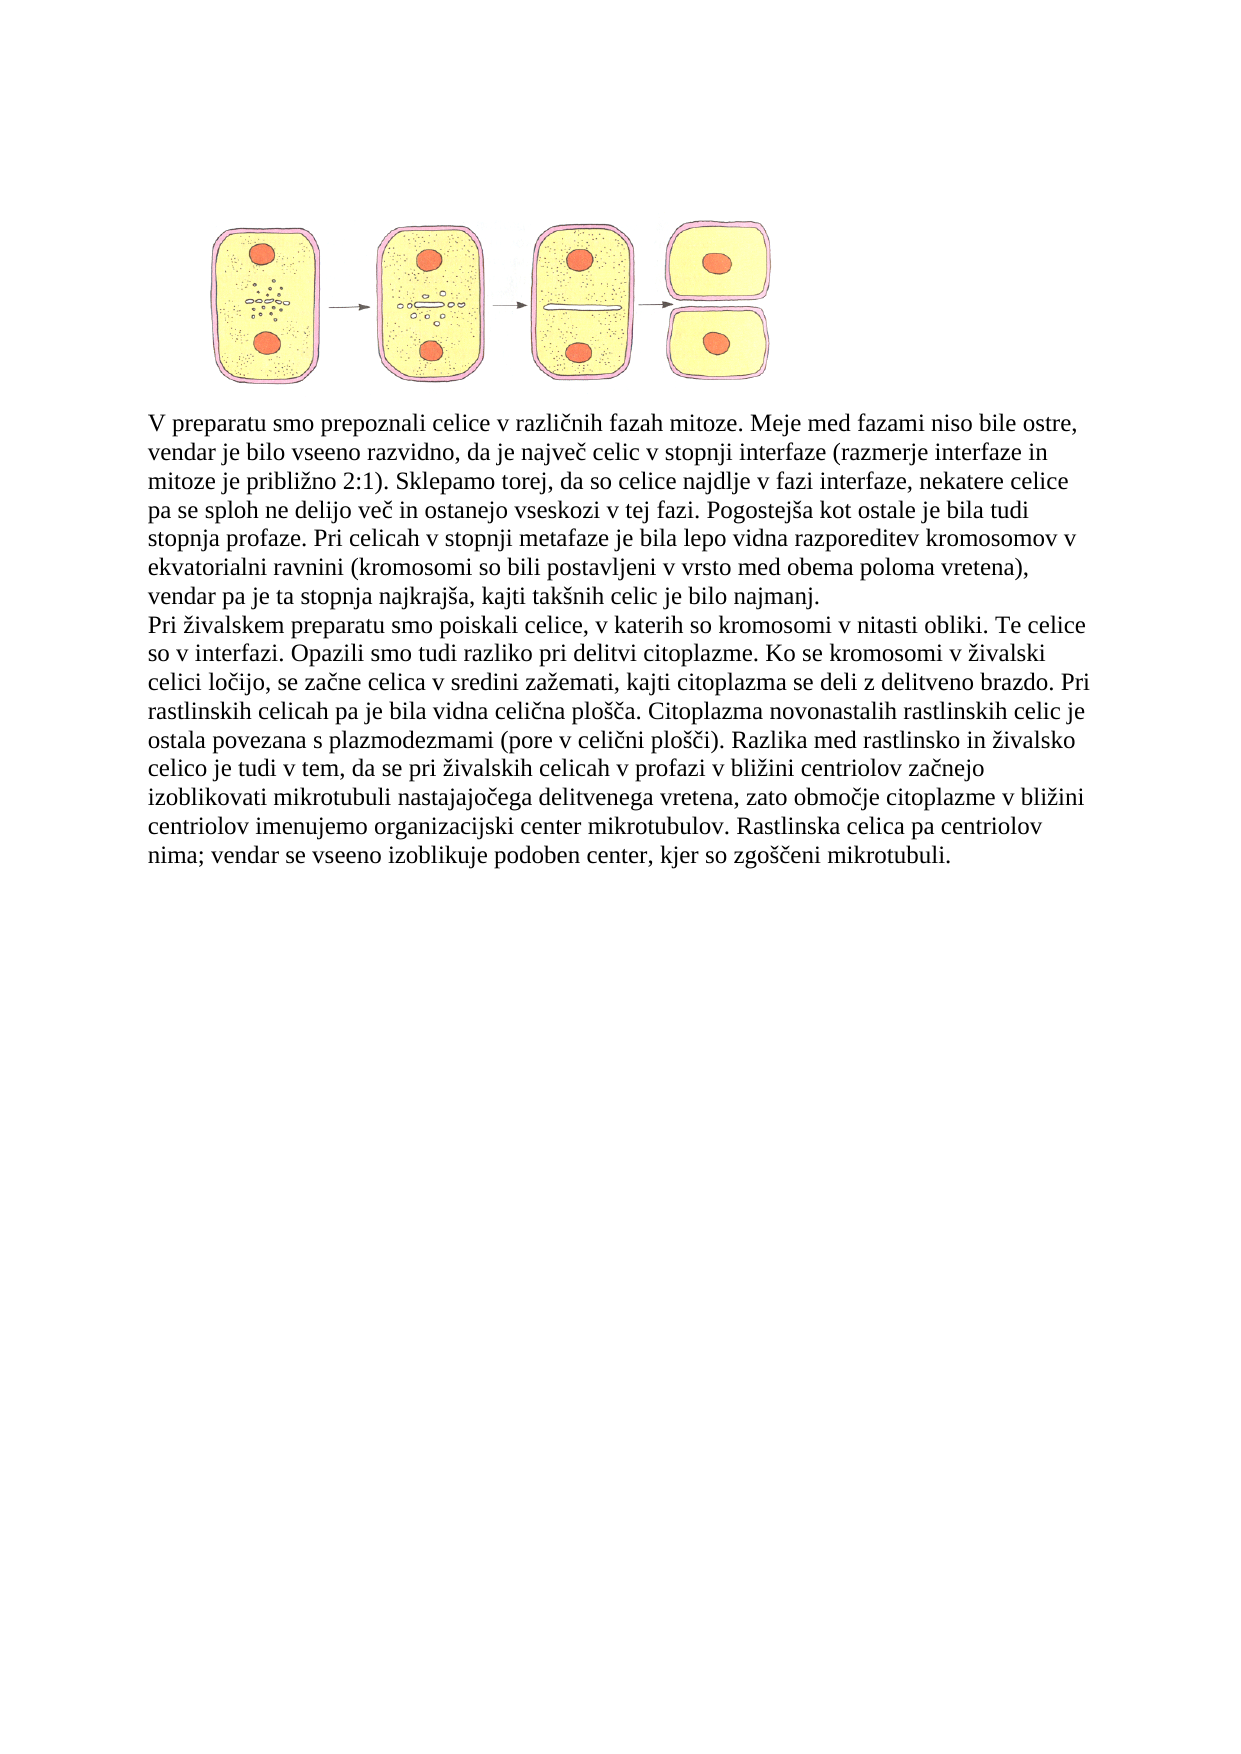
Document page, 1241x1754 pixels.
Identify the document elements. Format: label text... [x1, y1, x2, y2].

picture [203, 211, 786, 409]
text Pri živalskem preparatu smo poiskali celice, v katerih so kromosomi v nitasti obliki. Te celice so v interfazi. Opazili smo tudi razliko pri delitvi citoplazme. Ko se kromosomi v živalski celici ločijo, se začne celica v sredini zažemati, kajti citoplazma se deli z delitveno brazdo. Pri rastlinskih celicah pa je bila vidna celična plošča. Citoplazma novonastalih rastlinskih celic je ostala povezana s plazmodezmami (pore v celični plošči). Razlika med rastlinsko in živalsko celico je tudi v tem, da se pri živalskih celicah v profazi v bližini centriolov začnejo izoblikovati mikrotubuli nastajajočega delitvenega vretena, zato območje citoplazme v bližini centriolov imenujemo organizacijski center mikrotubulov. Rastlinska celica pa centriolov nima; vendar se vseeno izoblikuje podoben center, kjer so zgoščeni mikrotubuli. [148, 610, 1092, 868]
text V preparatu smo prepoznali celice v različnih fazah mitoze. Meje med fazami niso bile ostre, vendar je bilo vseeno razvidno, da je največ celic v stopnji interfaze (razmerje interfaze in mitoze je približno 2:1). Sklepamo torej, da so celice najdlje v fazi interfaze, nekatere celice pa se sploh ne delijo več in ostanejo vseskozi v tej fazi. Pogostejša kot ostale je bila tudi stopnja profaze. Pri celicah v stopnji metafaze je bila lepo vidna razporeditev kromosomov v ekvatorialni ravnini (kromosomi so bili postavljeni v vrsto med obema poloma vretena), vendar pa je ta stopnja najkrajša, kajti takšnih celic je bilo najmanj. [148, 205, 1092, 610]
